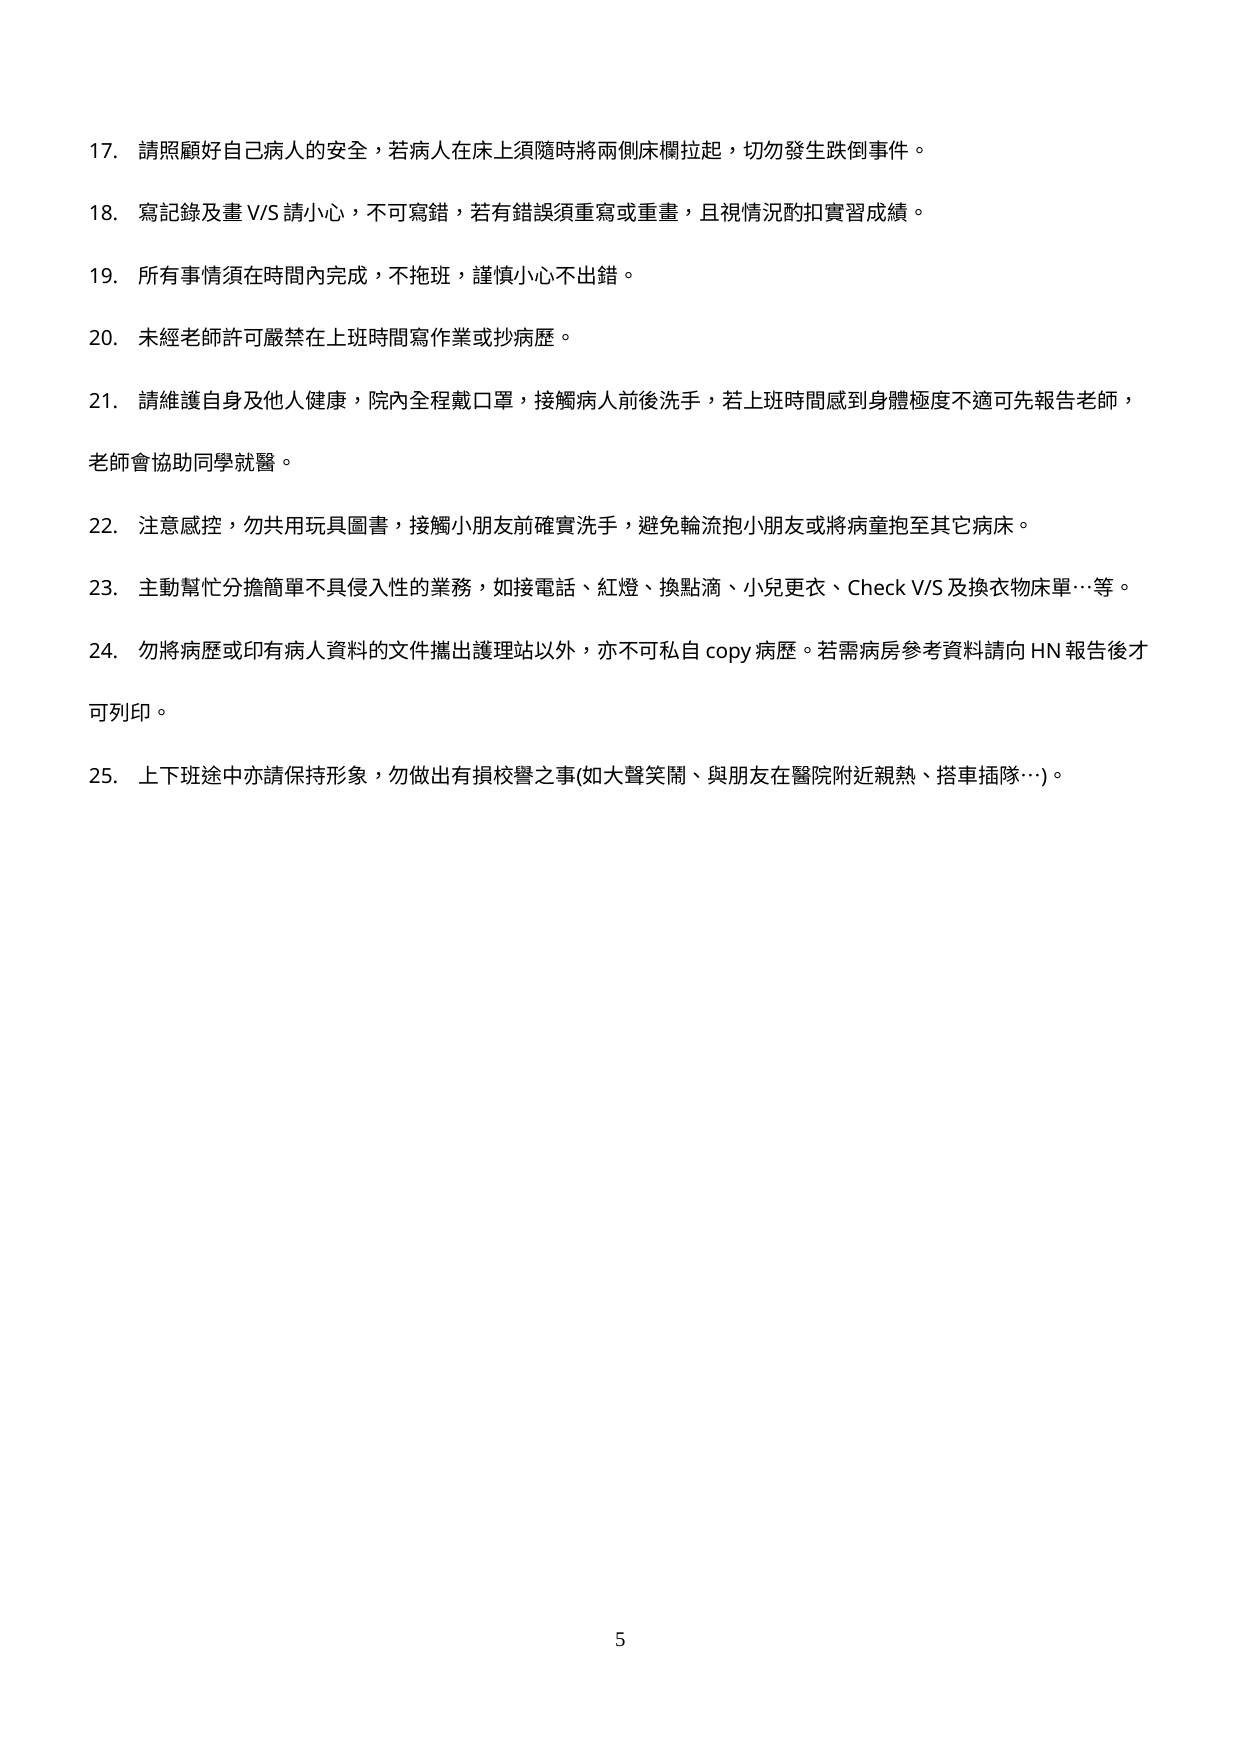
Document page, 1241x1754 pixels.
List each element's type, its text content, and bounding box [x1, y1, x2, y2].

list 所有事情須在時間內完成，不拖班，謹慎小心不出錯。 [89, 233, 1152, 295]
list 上下班途中亦請保持形象，勿做出有損校譽之事(如大聲笑鬧、與朋友在醫院附近親熱、搭車插隊…)。 [89, 733, 1152, 795]
list 未經老師許可嚴禁在上班時間寫作業或抄病歷。 [89, 295, 1152, 358]
list 勿將病歷或印有病人資料的文件攜出護理站以外，亦不可私自copy病歷。若需病房參考資料請向HN報告後才可列印。 [89, 608, 1152, 733]
list 請維護自身及他人健康，院內全程戴口罩，接觸病人前後洗手，若上班時間感到身體極度不適可先報告老師，老師會協助同學就醫。 [89, 358, 1152, 483]
list 注意感控，勿共用玩具圖書，接觸小朋友前確實洗手，避免輪流抱小朋友或將病童抱至其它病床。 [89, 483, 1152, 545]
list 請照顧好自己病人的安全，若病人在床上須隨時將兩側床欄拉起，切勿發生跌倒事件。 [89, 108, 1152, 170]
list 寫記錄及畫V/S請小心，不可寫錯，若有錯誤須重寫或重畫，且視情況酌扣實習成績。 [89, 170, 1152, 233]
list 主動幫忙分擔簡單不具侵入性的業務，如接電話、紅燈、換點滴、小兒更衣、Check V/S及換衣物床單…等。 [89, 545, 1152, 608]
